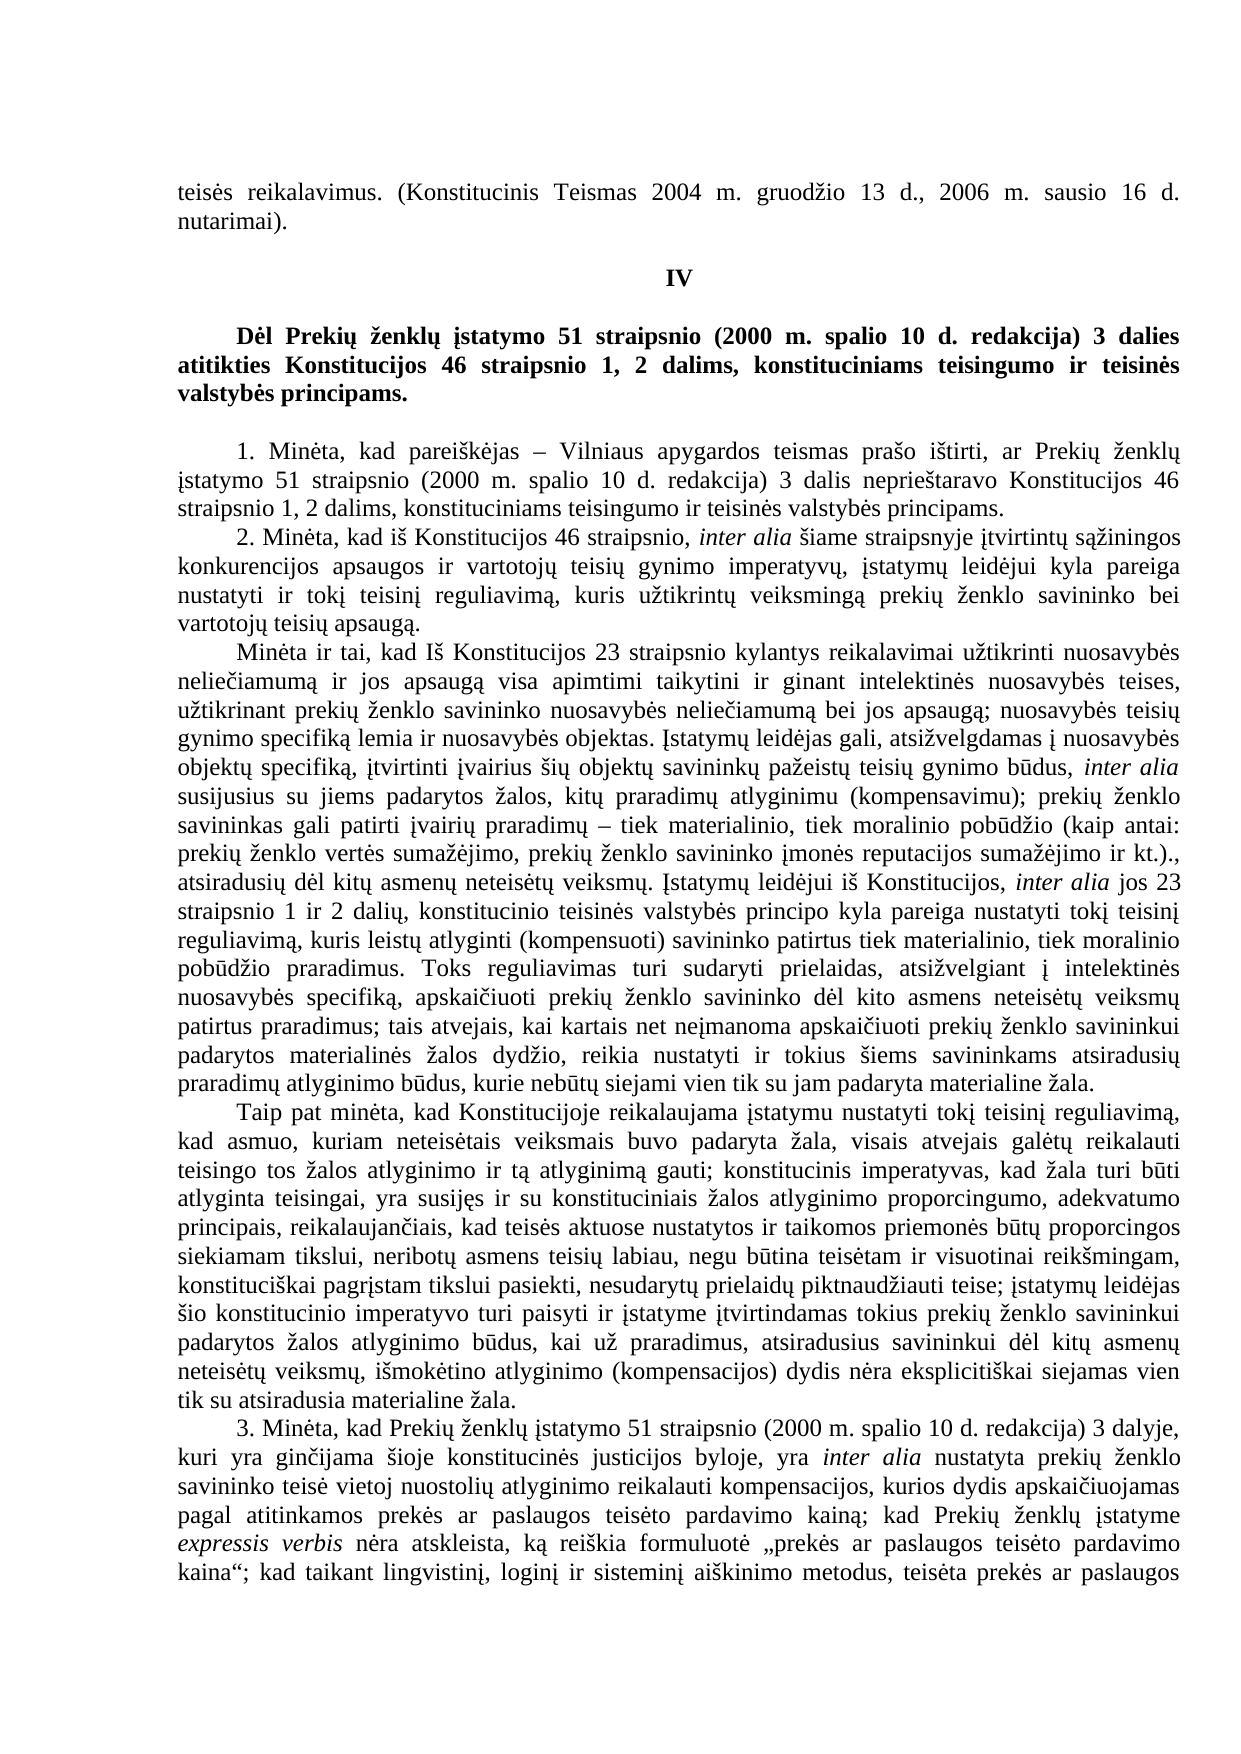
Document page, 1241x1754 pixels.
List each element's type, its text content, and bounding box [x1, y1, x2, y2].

text 2. Minėta, kad iš Konstitucijos 46 straipsnio, inter alia šiame straipsnyje įtvirtintų sąžiningos konkurencijos apsaugos ir vartotojų teisių gynimo imperatyvų, įstatymų leidėjui kyla pareiga nustatyti ir tokį teisinį reguliavimą, kuris užtikrintų veiksmingą prekių ženklo savininko bei vartotojų teisių apsaugą. [177, 522, 1181, 637]
text IV [177, 263, 1181, 292]
text Minėta ir tai, kad Iš Konstitucijos 23 straipsnio kylantys reikalavimai užtikrinti nuosavybės neliečiamumą ir jos apsaugą visa apimtimi taikytini ir ginant intelektinės nuosavybės teises, užtikrinant prekių ženklo savininko nuosavybės neliečiamumą bei jos apsaugą; nuosavybės teisių gynimo specifiką lemia ir nuosavybės objektas. Įstatymų leidėjas gali, atsižvelgdamas į nuosavybės objektų specifiką, įtvirtinti įvairius šių objektų savininkų pažeistų teisių gynimo būdus, inter alia susijusius su jiems padarytos žalos, kitų praradimų atlyginimu (kompensavimu); prekių ženklo savininkas gali patirti įvairių praradimų – tiek materialinio, tiek moralinio pobūdžio (kaip antai: prekių ženklo vertės sumažėjimo, prekių ženklo savininko įmonės reputacijos sumažėjimo ir kt.)., atsiradusių dėl kitų asmenų neteisėtų veiksmų. Įstatymų leidėjui iš Konstitucijos, inter alia jos 23 straipsnio 1 ir 2 dalių, konstitucinio teisinės valstybės principo kyla pareiga nustatyti tokį teisinį reguliavimą, kuris leistų atlyginti (kompensuoti) savininko patirtus tiek materialinio, tiek moralinio pobūdžio praradimus. Toks reguliavimas turi sudaryti prielaidas, atsižvelgiant į intelektinės nuosavybės specifiką, apskaičiuoti prekių ženklo savininko dėl kito asmens neteisėtų veiksmų patirtus praradimus; tais atvejais, kai kartais net neįmanoma apskaičiuoti prekių ženklo savininkui padarytos materialinės žalos dydžio, reikia nustatyti ir tokius šiems savininkams atsiradusių praradimų atlyginimo būdus, kurie nebūtų siejami vien tik su jam padaryta materialine žala. [177, 637, 1181, 1097]
text Dėl Prekių ženklų įstatymo 51 straipsnio (2000 m. spalio 10 d. redakcija) 3 dalies atitikties Konstitucijos 46 straipsnio 1, 2 dalims, konstituciniams teisingumo ir teisinės valstybės principams. [177, 321, 1181, 407]
text Taip pat minėta, kad Konstitucijoje reikalaujama įstatymu nustatyti tokį teisinį reguliavimą, kad asmuo, kuriam neteisėtais veiksmais buvo padaryta žala, visais atvejais galėtų reikalauti teisingo tos žalos atlyginimo ir tą atlyginimą gauti; konstitucinis imperatyvas, kad žala turi būti atlyginta teisingai, yra susijęs ir su konstituciniais žalos atlyginimo proporcingumo, adekvatumo principais, reikalaujančiais, kad teisės aktuose nustatytos ir taikomos priemonės būtų proporcingos siekiamam tikslui, neribotų asmens teisių labiau, negu būtina teisėtam ir visuotinai reikšmingam, konstituciškai pagrįstam tikslui pasiekti, nesudarytų prielaidų piktnaudžiauti teise; įstatymų leidėjas šio konstitucinio imperatyvo turi paisyti ir įstatyme įtvirtindamas tokius prekių ženklo savininkui padarytos žalos atlyginimo būdus, kai už praradimus, atsiradusius savininkui dėl kitų asmenų neteisėtų veiksmų, išmokėtino atlyginimo (kompensacijos) dydis nėra eksplicitiškai siejamas vien tik su atsiradusia materialine žala. [177, 1097, 1181, 1413]
text teisės reikalavimus. (Konstitucinis Teismas 2004 m. gruodžio 13 d., 2006 m. sausio 16 d. nutarimai). [177, 177, 1181, 235]
text 1. Minėta, kad pareiškėjas – Vilniaus apygardos teismas prašo ištirti, ar Prekių ženklų įstatymo 51 straipsnio (2000 m. spalio 10 d. redakcija) 3 dalis neprieštaravo Konstitucijos 46 straipsnio 1, 2 dalims, konstituciniams teisingumo ir teisinės valstybės principams. [177, 436, 1181, 522]
text 3. Minėta, kad Prekių ženklų įstatymo 51 straipsnio (2000 m. spalio 10 d. redakcija) 3 dalyje, kuri yra ginčijama šioje konstitucinės justicijos byloje, yra inter alia nustatyta prekių ženklo savininko teisė vietoj nuostolių atlyginimo reikalauti kompensacijos, kurios dydis apskaičiuojamas pagal atitinkamos prekės ar paslaugos teisėto pardavimo kainą; kad Prekių ženklų įstatyme expressis verbis nėra atskleista, ką reiškia formuluotė „prekės ar paslaugos teisėto pardavimo kaina“; kad taikant lingvistinį, loginį ir sisteminį aiškinimo metodus, teisėta prekės ar paslaugos [177, 1413, 1181, 1586]
